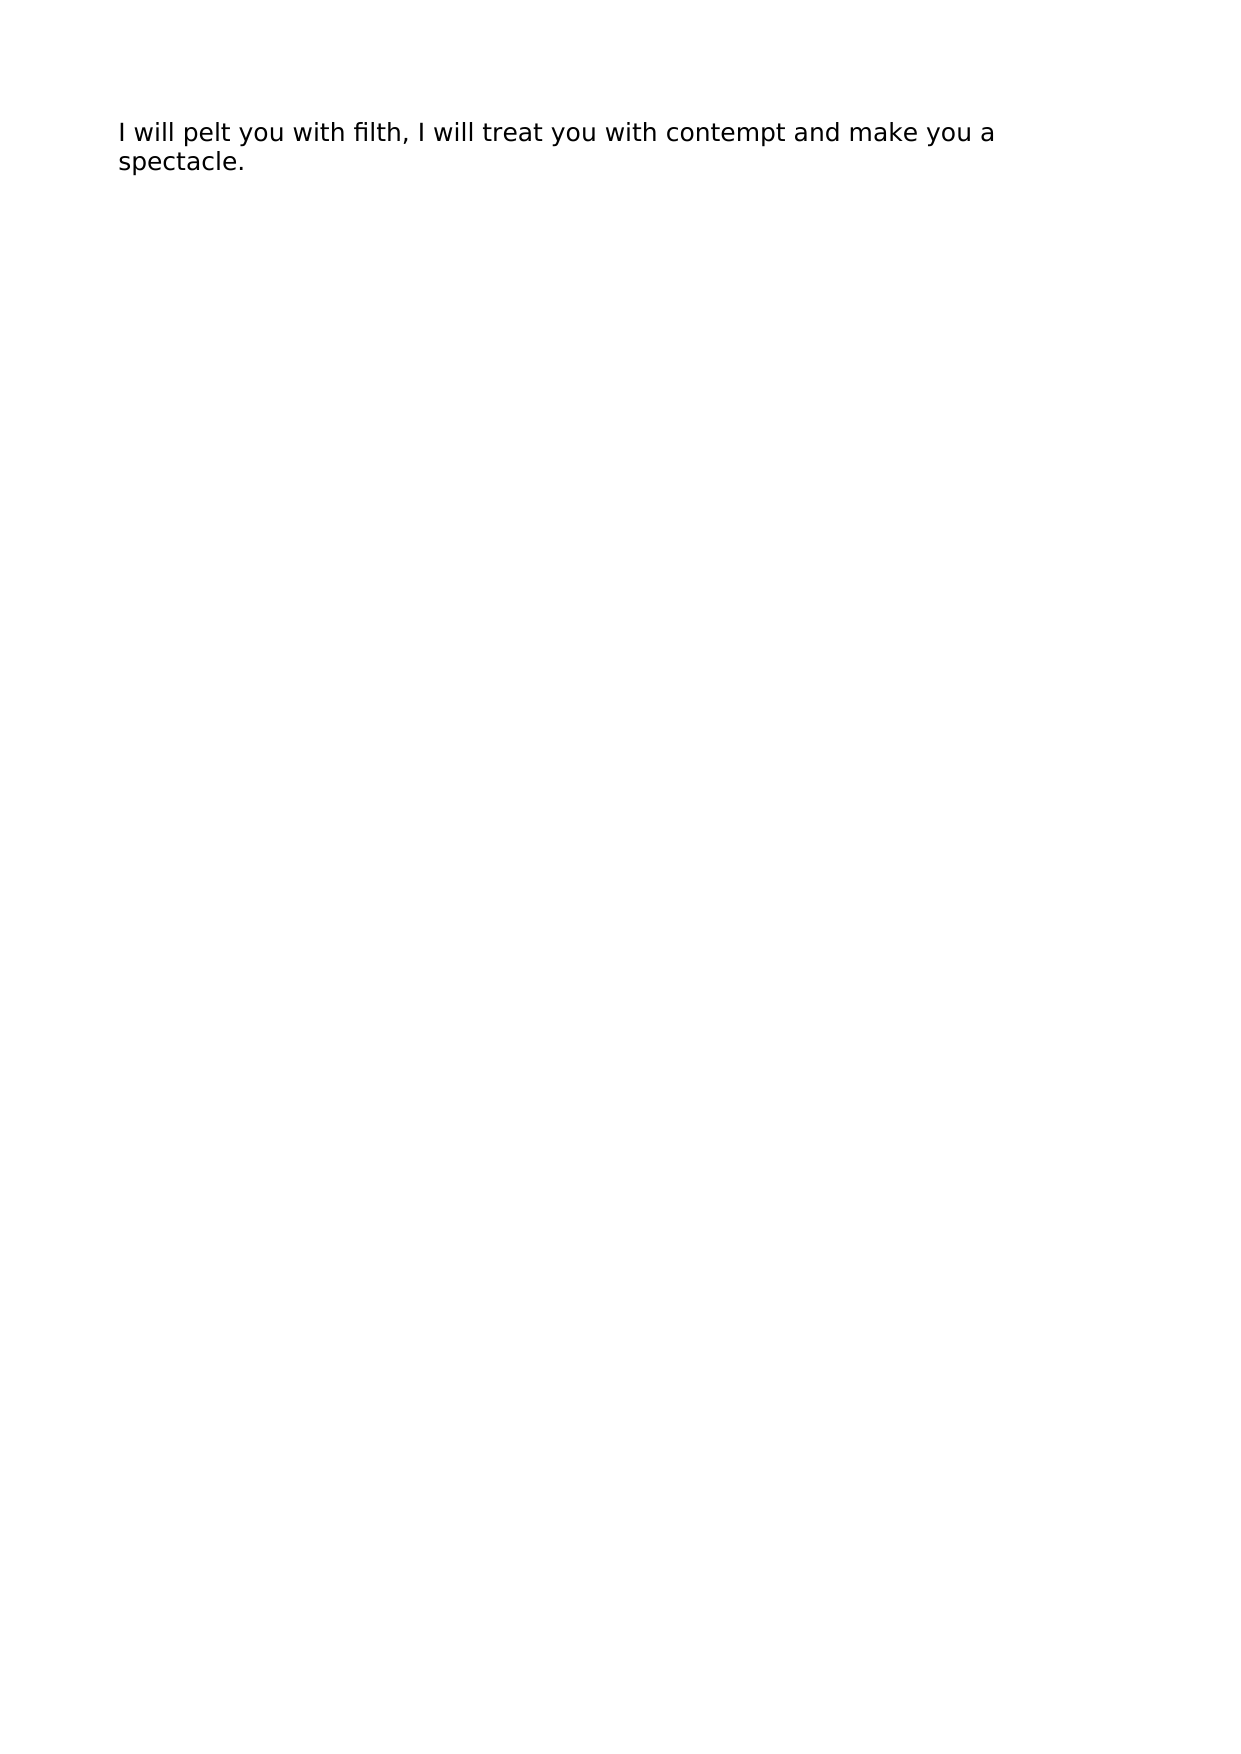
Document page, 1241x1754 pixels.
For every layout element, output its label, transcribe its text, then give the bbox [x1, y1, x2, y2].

text I will pelt you with filth, I will treat you with contempt and make you a spectacle. [118, 118, 1122, 176]
